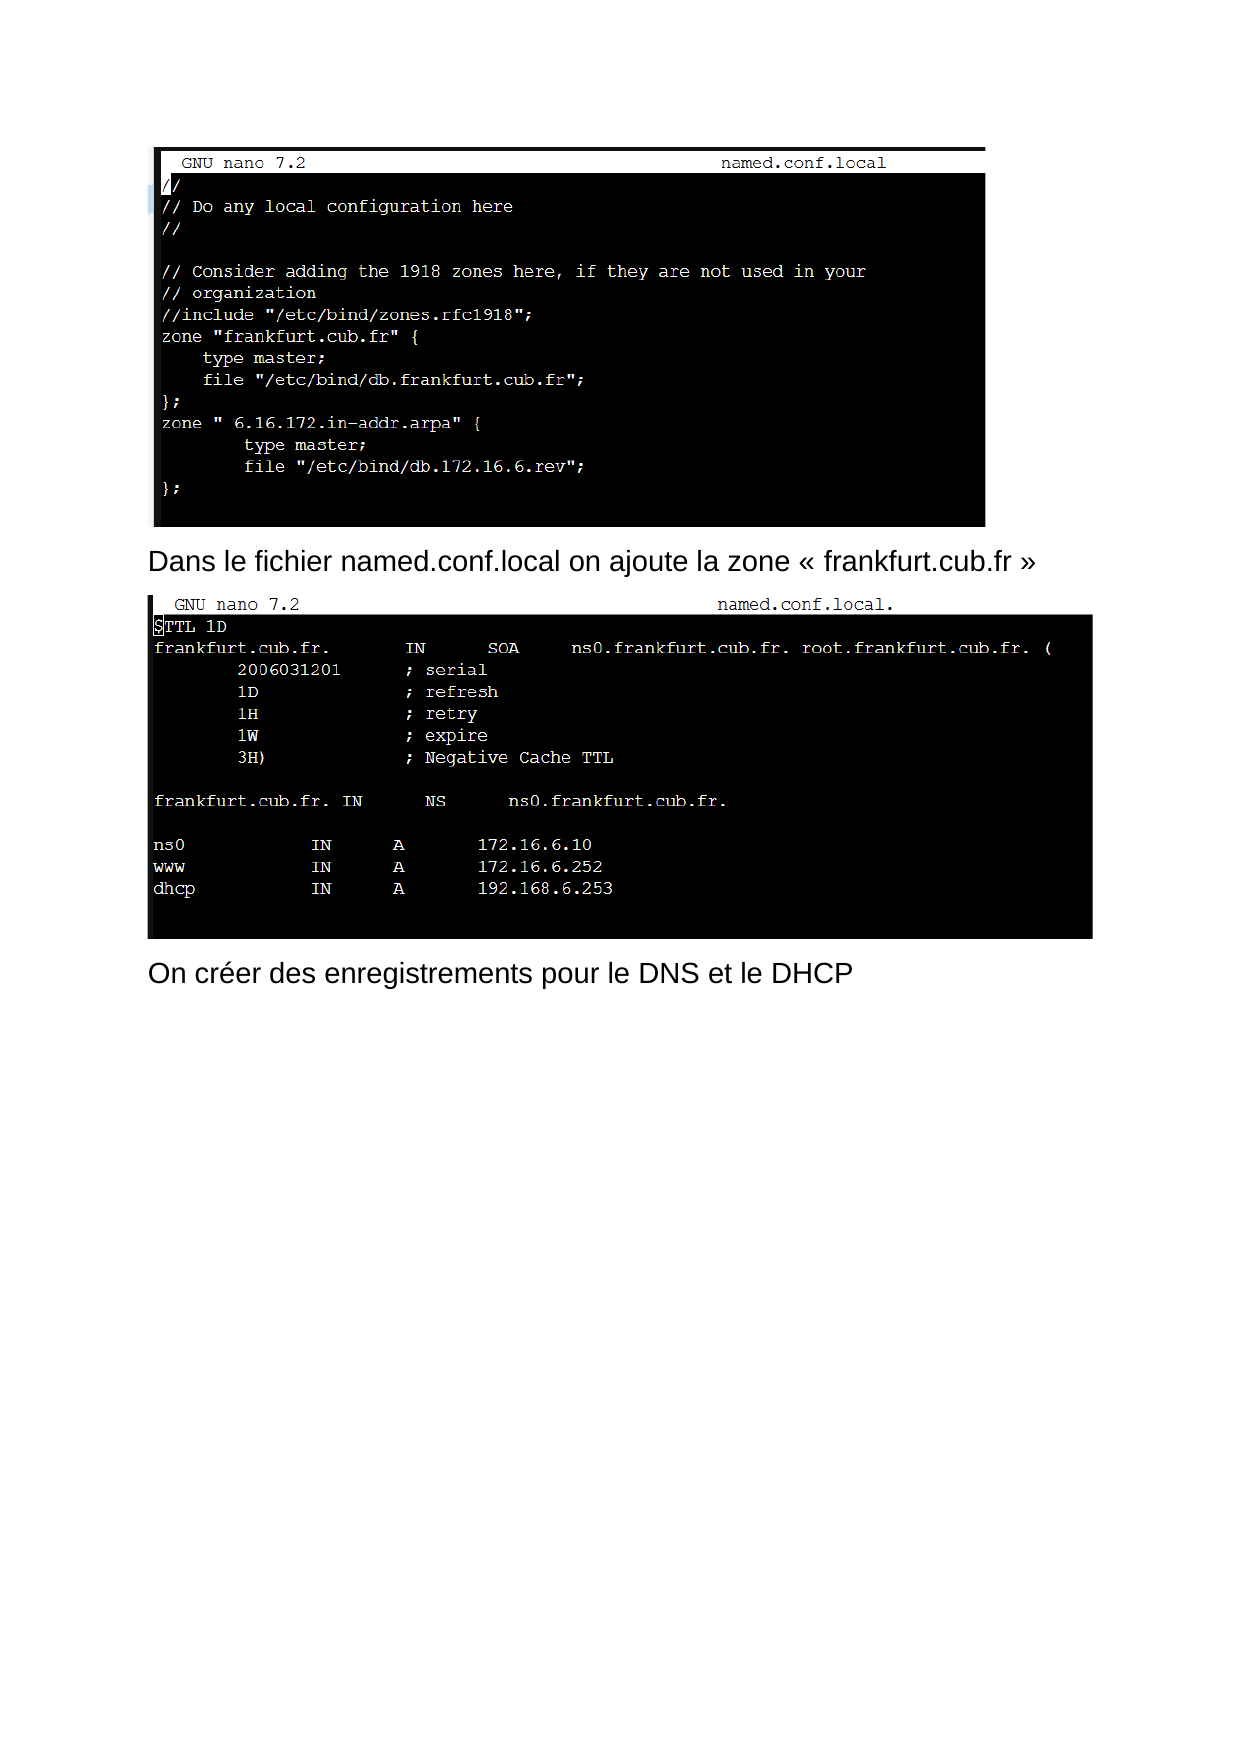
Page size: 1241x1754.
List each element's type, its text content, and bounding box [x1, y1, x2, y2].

text Dans le fichier named.conf.local on ajoute la zone « frankfurt.cub.fr » [148, 544, 1093, 578]
text On créer des enregistrements pour le DNS et le DHCP [148, 956, 1093, 989]
